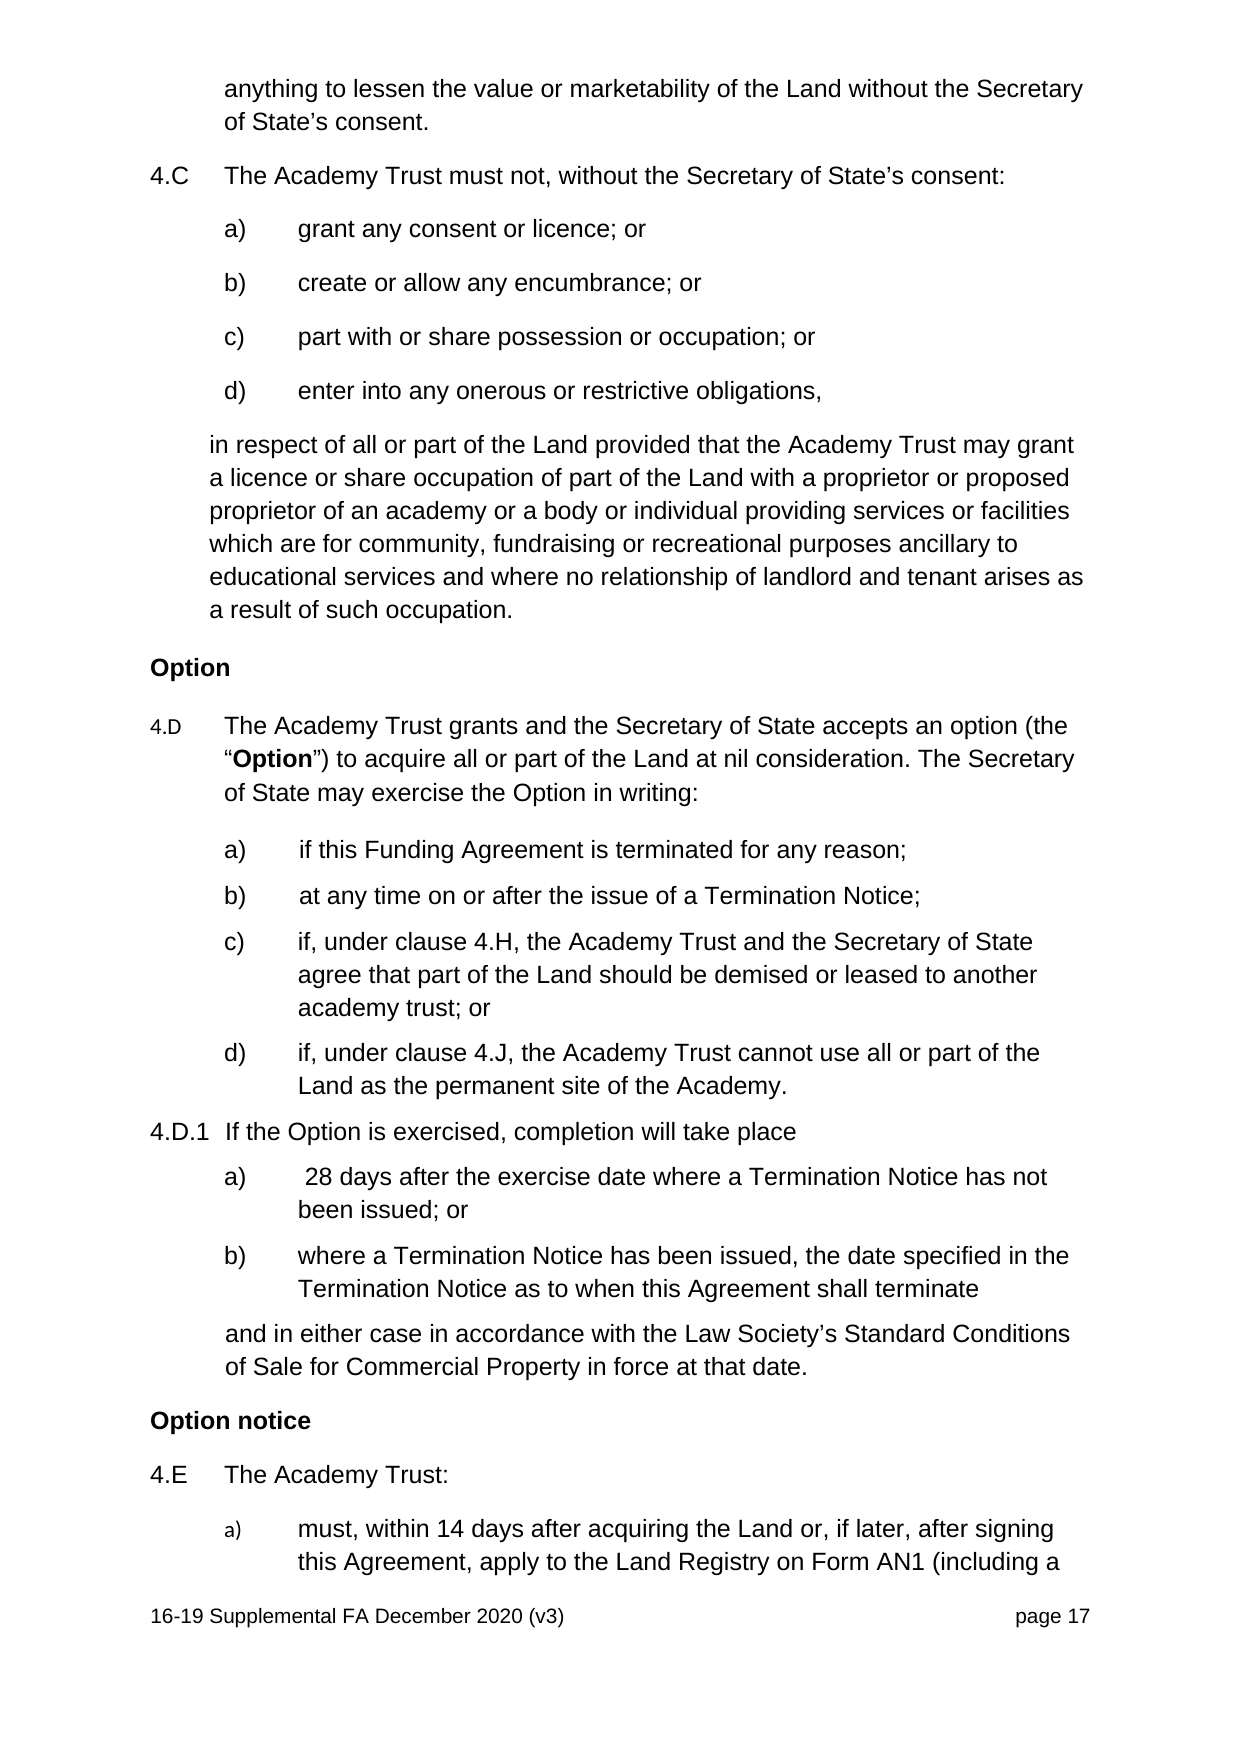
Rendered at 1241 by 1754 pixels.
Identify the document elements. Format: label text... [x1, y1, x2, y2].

list grant any consent or licence; or [224, 214, 1090, 243]
list create or allow any encumbrance; or [224, 268, 1090, 297]
text c) if, under clause 4.H, the Academy Trust and the Secretary of State agree that part of the Land should be demised or leased to another academy trust; or [224, 927, 1090, 1021]
list The Academy Trust grants and the Secretary of State accepts an option (the “Option”) to acquire all or part of the Land at nil consideration. The Secretary of State may exercise the Option in writing: [150, 711, 1090, 806]
list The Academy Trust: [150, 1460, 1090, 1489]
text Option notice [150, 1406, 1090, 1435]
list part with or share possession or occupation; or [224, 322, 1090, 351]
text Option [150, 653, 1090, 682]
text a) 28 days after the exercise date where a Termination Notice has not been issued; or [224, 1162, 1090, 1224]
list anything to lessen the value or marketability of the Land without the Secretary of State’s consent. [150, 74, 1090, 136]
text in respect of all or part of the Land provided that the Academy Trust may grant a licence or share occupation of part of the Land with a proprietor or proposed proprietor of an academy or a body or individual providing services or facilities which are for community, fundraising or recreational purposes ancillary to educational services and where no relationship of landlord and tenant arises as a result of such occupation. [209, 430, 1090, 624]
list The Academy Trust must not, without the Secretary of State’s consent: [150, 161, 1090, 189]
text and in either case in accordance with the Law Society’s Standard Conditions of Sale for Commercial Property in force at that date. [225, 1319, 1090, 1381]
text b) where a Termination Notice has been issued, the date specified in the Termination Notice as to when this Agreement shall terminate [224, 1241, 1090, 1302]
list enter into any onerous or restrictive obligations, [224, 376, 1090, 405]
text a) if this Funding Agreement is terminated for any reason; [224, 836, 1090, 864]
text 4.D.1 If the Option is exercised, completion will take place [150, 1117, 1090, 1145]
text d) if, under clause 4.J, the Academy Trust cannot use all or part of the Land as the permanent site of the Academy. [224, 1038, 1090, 1100]
list must, within 14 days after acquiring the Land or, if later, after signing this Agreement, apply to the Land Registry on Form AN1 (including a [224, 1514, 1090, 1576]
text b) at any time on or after the issue of a Termination Notice; [224, 881, 1090, 910]
